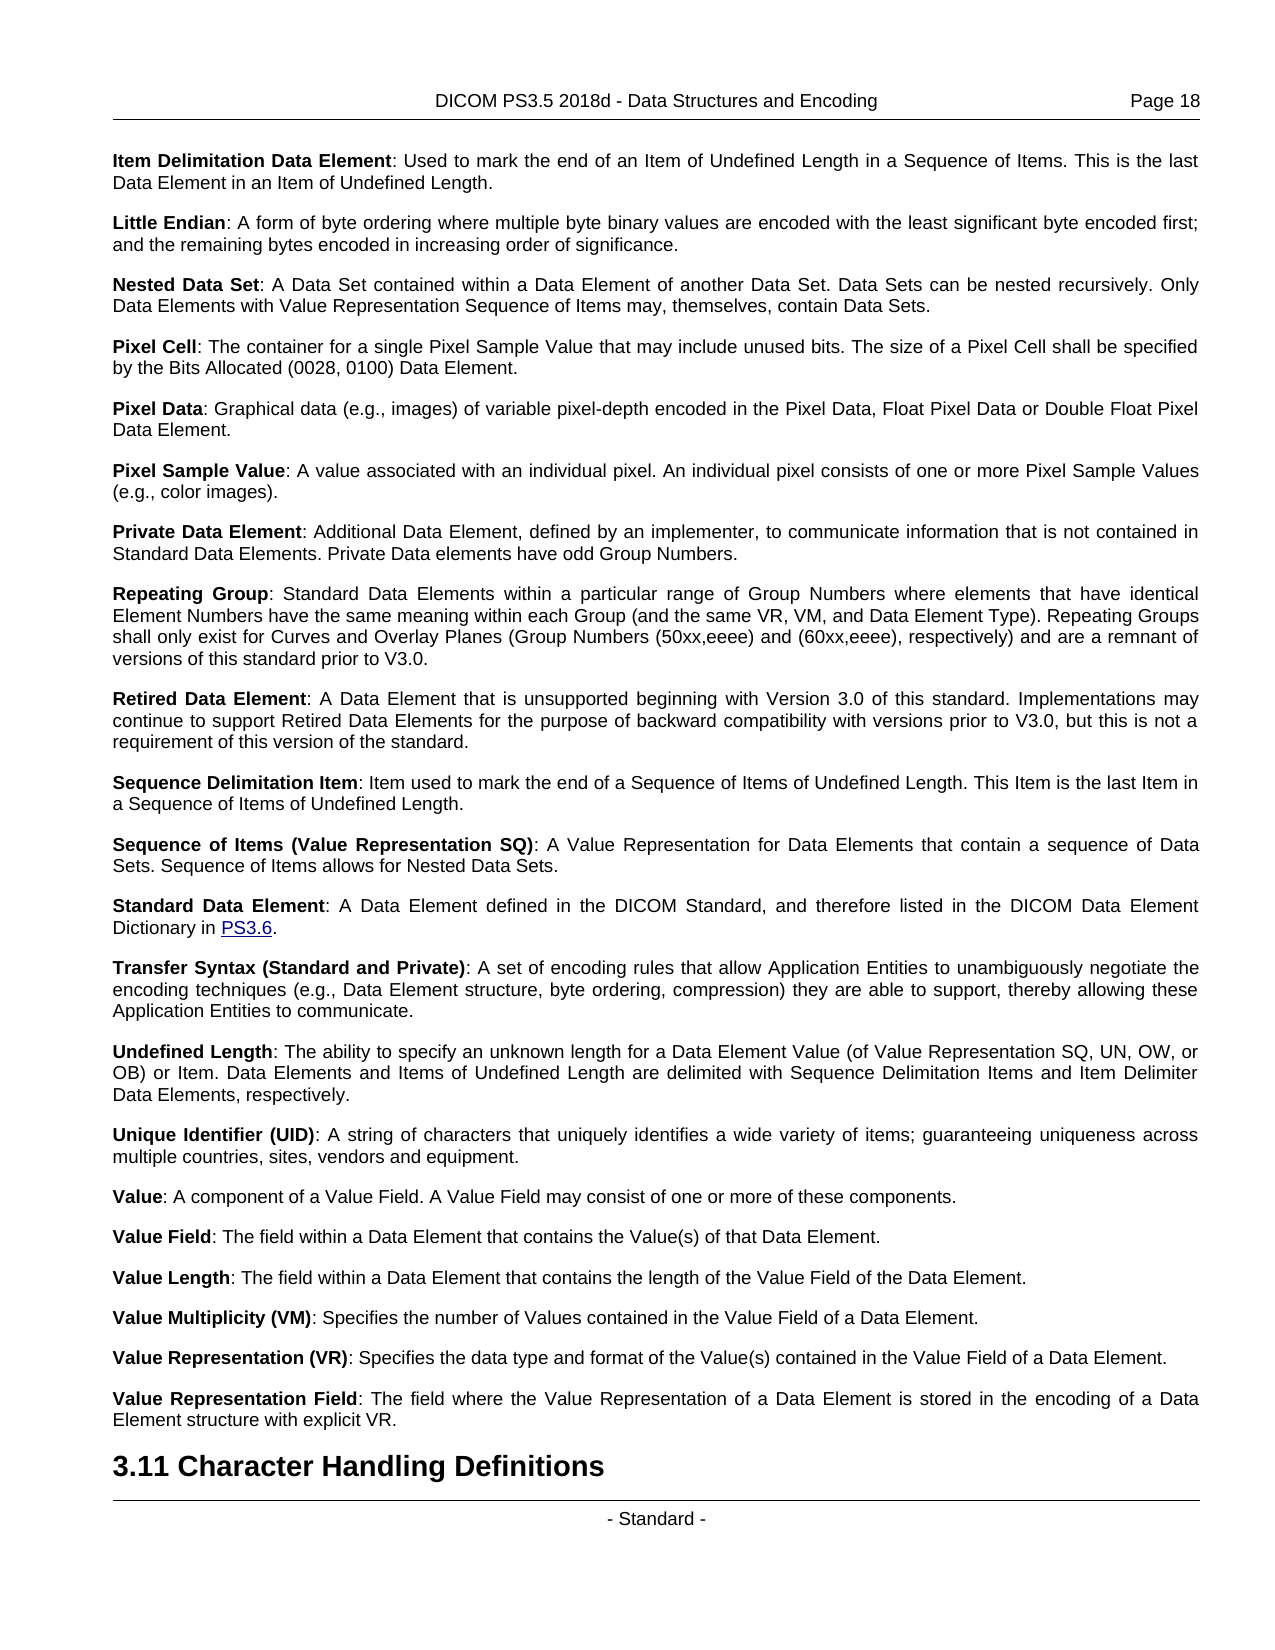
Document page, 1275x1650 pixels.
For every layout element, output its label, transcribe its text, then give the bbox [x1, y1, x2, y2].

text Pixel Sample Value: A value associated with an individual pixel. An individual pixel consists of one or more Pixel Sample Values (e.g., color images). [112, 459, 1200, 502]
text Item Delimitation Data Element: Used to mark the end of an Item of Undefined Length in a Sequence of Items. This is the last Data Element in an Item of Undefined Length. [112, 150, 1200, 193]
text Repeating Group: Standard Data Elements within a particular range of Group Numbers where elements that have identical Element Numbers have the same meaning within each Group (and the same VR, VM, and Data Element Type). Repeating Groups shall only exist for Curves and Overlay Planes (Group Numbers (50xx,eeee) and (60xx,eeee), respectively) and are a remnant of versions of this standard prior to V3.0. [112, 583, 1200, 669]
text Pixel Data: Graphical data (e.g., images) of variable pixel-depth encoded in the Pixel Data, Float Pixel Data or Double Float Pixel Data Element. [112, 397, 1200, 441]
text 3.11 Character Handling Definitions [112, 1449, 1200, 1483]
text Value Length: The field within a Data Element that contains the length of the Value Field of the Data Element. [112, 1267, 1200, 1288]
text Private Data Element: Additional Data Element, defined by an implementer, to communicate information that is not contained in Standard Data Elements. Private Data elements have odd Group Numbers. [112, 521, 1200, 564]
text Value Field: The field within a Data Element that contains the Value(s) of that Data Element. [112, 1226, 1200, 1248]
text Unique Identifier (UID): A string of characters that uniquely identifies a wide variety of items; guaranteeing uniqueness across multiple countries, sites, vendors and equipment. [112, 1124, 1200, 1167]
text Value Multiplicity (VM): Specifies the number of Values contained in the Value Field of a Data Element. [112, 1307, 1200, 1328]
text Undefined Length: The ability to specify an unknown length for a Data Element Value (of Value Representation SQ, UN, OW, or OB) or Item. Data Elements and Items of Undefined Length are delimited with Sequence Delimitation Items and Item Delimiter Data Elements, respectively. [112, 1041, 1200, 1105]
text Value Representation (VR): Specifies the data type and format of the Value(s) contained in the Value Field of a Data Element. [112, 1347, 1200, 1369]
text Little Endian: A form of byte ordering where multiple byte binary values are encoded with the least significant byte encoded first; and the remaining bytes encoded in increasing order of significance. [112, 212, 1200, 255]
text Sequence Delimitation Item: Item used to mark the end of a Sequence of Items of Undefined Length. This Item is the last Item in a Sequence of Items of Undefined Length. [112, 772, 1200, 815]
text Sequence of Items (Value Representation SQ): A Value Representation for Data Elements that contain a sequence of Data Sets. Sequence of Items allows for Nested Data Sets. [112, 833, 1200, 877]
text Value Representation Field: The field where the Value Representation of a Data Element is stored in the encoding of a Data Element structure with explicit VR. [112, 1387, 1200, 1431]
text Retired Data Element: A Data Element that is unsupported beginning with Version 3.0 of this standard. Implementations may continue to support Retired Data Elements for the purpose of backward compatibility with versions prior to V3.0, but this is not a requirement of this version of the standard. [112, 688, 1200, 753]
text Nested Data Set: A Data Set contained within a Data Element of another Data Set. Data Sets can be nested recursively. Only Data Elements with Value Representation Sequence of Items may, themselves, contain Data Sets. [112, 274, 1200, 317]
text Value: A component of a Value Field. A Value Field may consist of one or more of these components. [112, 1186, 1200, 1207]
text Transfer Syntax (Standard and Private): A set of encoding rules that allow Application Entities to unambiguously negotiate the encoding techniques (e.g., Data Element structure, byte ordering, compression) they are able to support, thereby allowing these Application Entities to communicate. [112, 957, 1200, 1022]
text Pixel Cell: The container for a single Pixel Sample Value that may include unused bits. The size of a Pixel Cell shall be specified by the Bits Allocated (0028, 0100) Data Element. [112, 336, 1200, 379]
text Standard Data Element: A Data Element defined in the DICOM Standard, and therefore listed in the DICOM Data Element Dictionary in PS3.6. [112, 895, 1200, 938]
